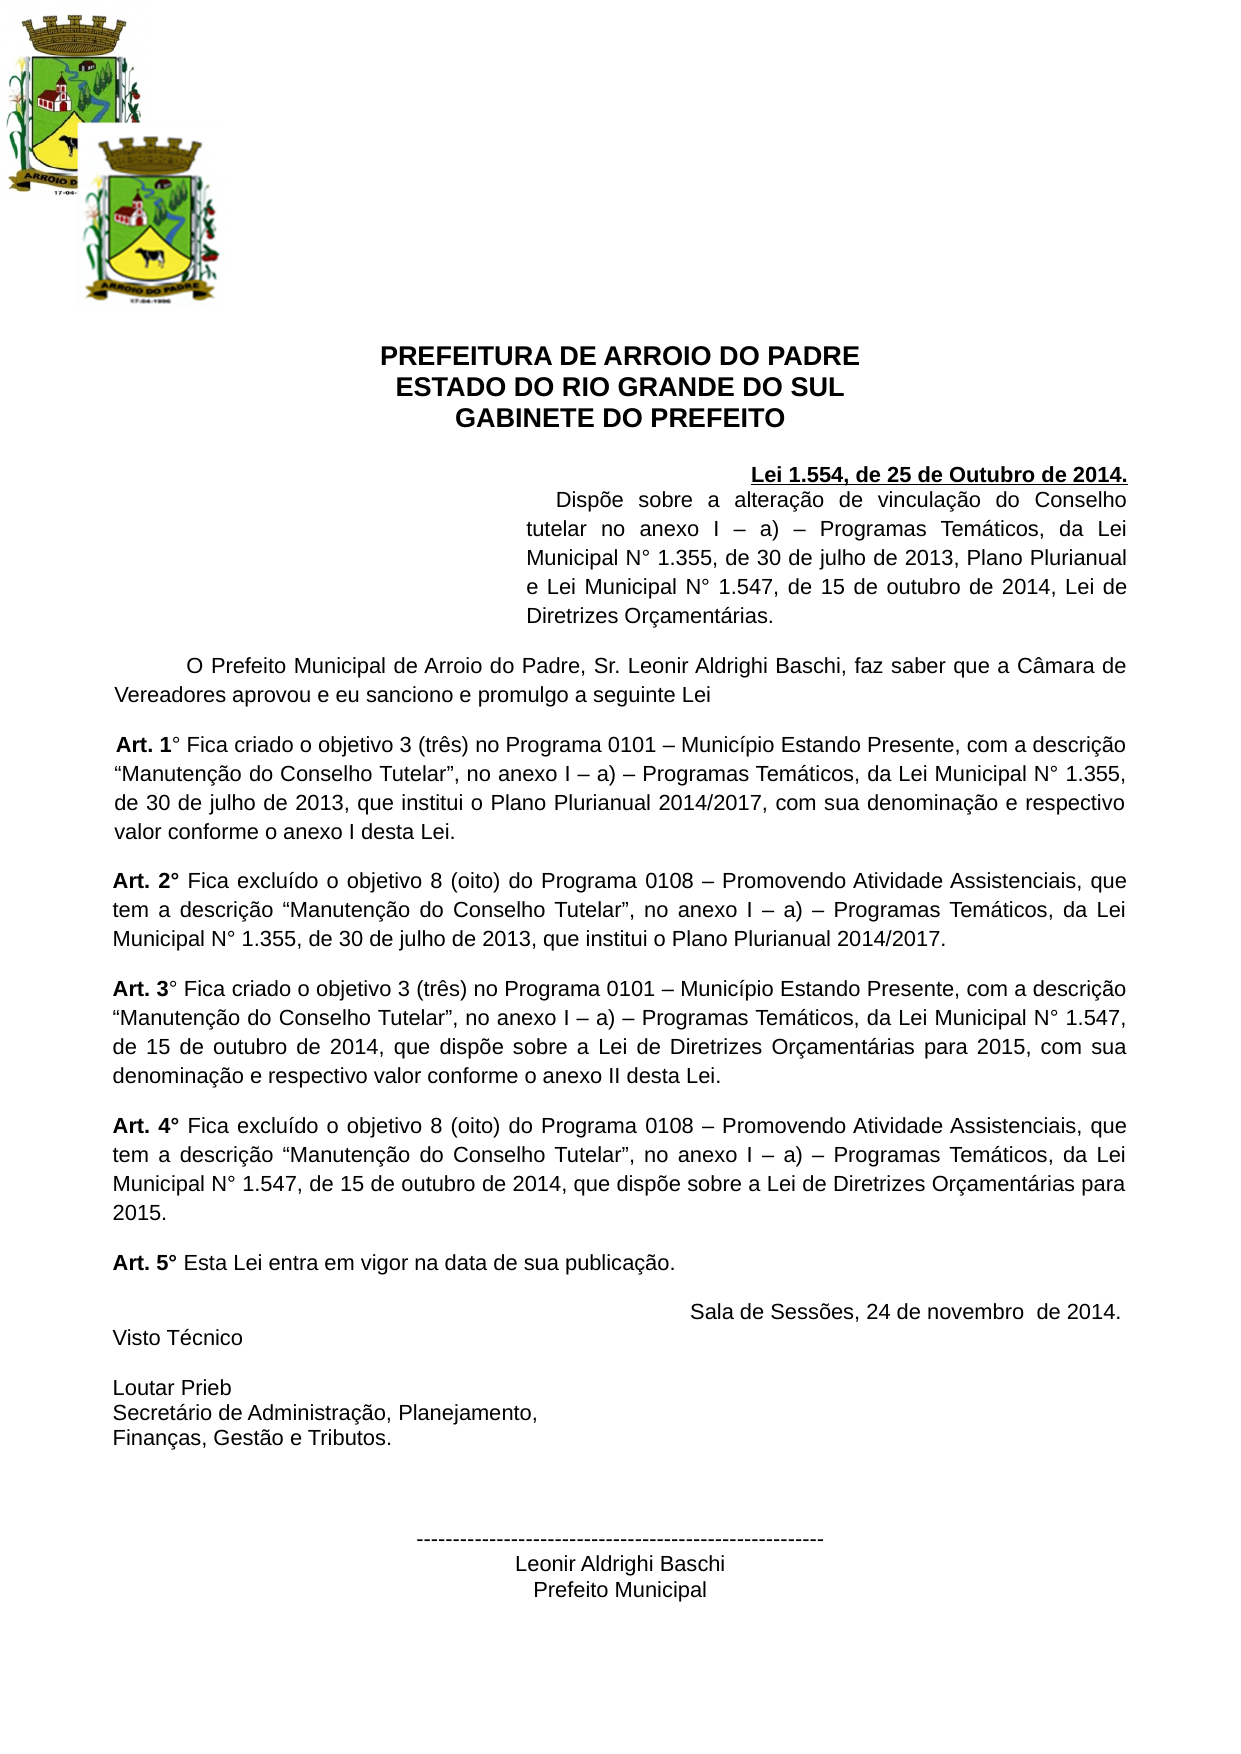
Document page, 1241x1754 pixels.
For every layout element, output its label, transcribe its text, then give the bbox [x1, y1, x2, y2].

text Art. 3° Fica criado o objetivo 3 (três) no Programa 0101 – Município Estando Presente, com a descrição “Manutenção do Conselho Tutelar”, no anexo I – a) – Programas Temáticos, da Lei Municipal N° 1.547, de 15 de outubro de 2014, que dispõe sobre a Lei de Diretrizes Orçamentárias para 2015, com sua denominação e respectivo valor conforme o anexo II desta Lei. [112, 976, 1128, 1088]
text Dispõe sobre a alteração de vinculação do Conselho tutelar no anexo I – a) – Programas Temáticos, da Lei Municipal N° 1.355, de 30 de julho de 2013, Plano Plurianual e Lei Municipal N° 1.547, de 15 de outubro de 2014, Lei de Diretrizes Orçamentárias. [526, 487, 1128, 628]
text Art. 5° Esta Lei entra em vigor na data de sua publicação. [112, 1249, 1128, 1274]
text Secretário de Administração, Planejamento, [112, 1400, 1128, 1425]
text -------------------------------------------------------- [112, 1526, 1128, 1551]
text Art. 2° Fica excluído o objetivo 8 (oito) do Programa 0108 – Promovendo Atividade Assistenciais, que tem a descrição “Manutenção do Conselho Tutelar”, no anexo I – a) – Programas Temáticos, da Lei Municipal N° 1.355, de 30 de julho de 2013, que institui o Plano Plurianual 2014/2017. [112, 868, 1128, 951]
text ESTADO DO RIO GRANDE DO SUL [112, 371, 1128, 402]
text Art. 1° Fica criado o objetivo 3 (três) no Programa 0101 – Município Estando Presente, com a descrição “Manutenção do Conselho Tutelar”, no anexo I – a) – Programas Temáticos, da Lei Municipal N° 1.355, de 30 de julho de 2013, que institui o Plano Plurianual 2014/2017, com sua denominação e respectivo valor conforme o anexo I desta Lei. [114, 732, 1128, 844]
text Loutar Prieb [112, 1375, 1128, 1400]
text O Prefeito Municipal de Arroio do Padre, Sr. Leonir Aldrighi Baschi, faz saber que a Câmara de Vereadores aprovou e eu sanciono e promulgo a seguinte Lei [114, 653, 1128, 707]
text Visto Técnico [112, 1324, 1128, 1349]
text GABINETE DO PREFEITO [112, 402, 1128, 433]
text Art. 4° Fica excluído o objetivo 8 (oito) do Programa 0108 – Promovendo Atividade Assistenciais, que tem a descrição “Manutenção do Conselho Tutelar”, no anexo I – a) – Programas Temáticos, da Lei Municipal N° 1.547, de 15 de outubro de 2014, que dispõe sobre a Lei de Diretrizes Orçamentárias para 2015. [112, 1113, 1128, 1225]
picture [0, 0, 227, 308]
text Lei 1.554, de 25 de Outubro de 2014. [112, 462, 1128, 487]
text Sala de Sessões, 24 de novembro de 2014. [112, 1299, 1128, 1324]
text PREFEITURA DE ARROIO DO PADRE [112, 339, 1128, 371]
text Prefeito Municipal [112, 1576, 1128, 1602]
text Finanças, Gestão e Tributos. [112, 1425, 1128, 1450]
text Leonir Aldrighi Baschi [112, 1551, 1128, 1576]
